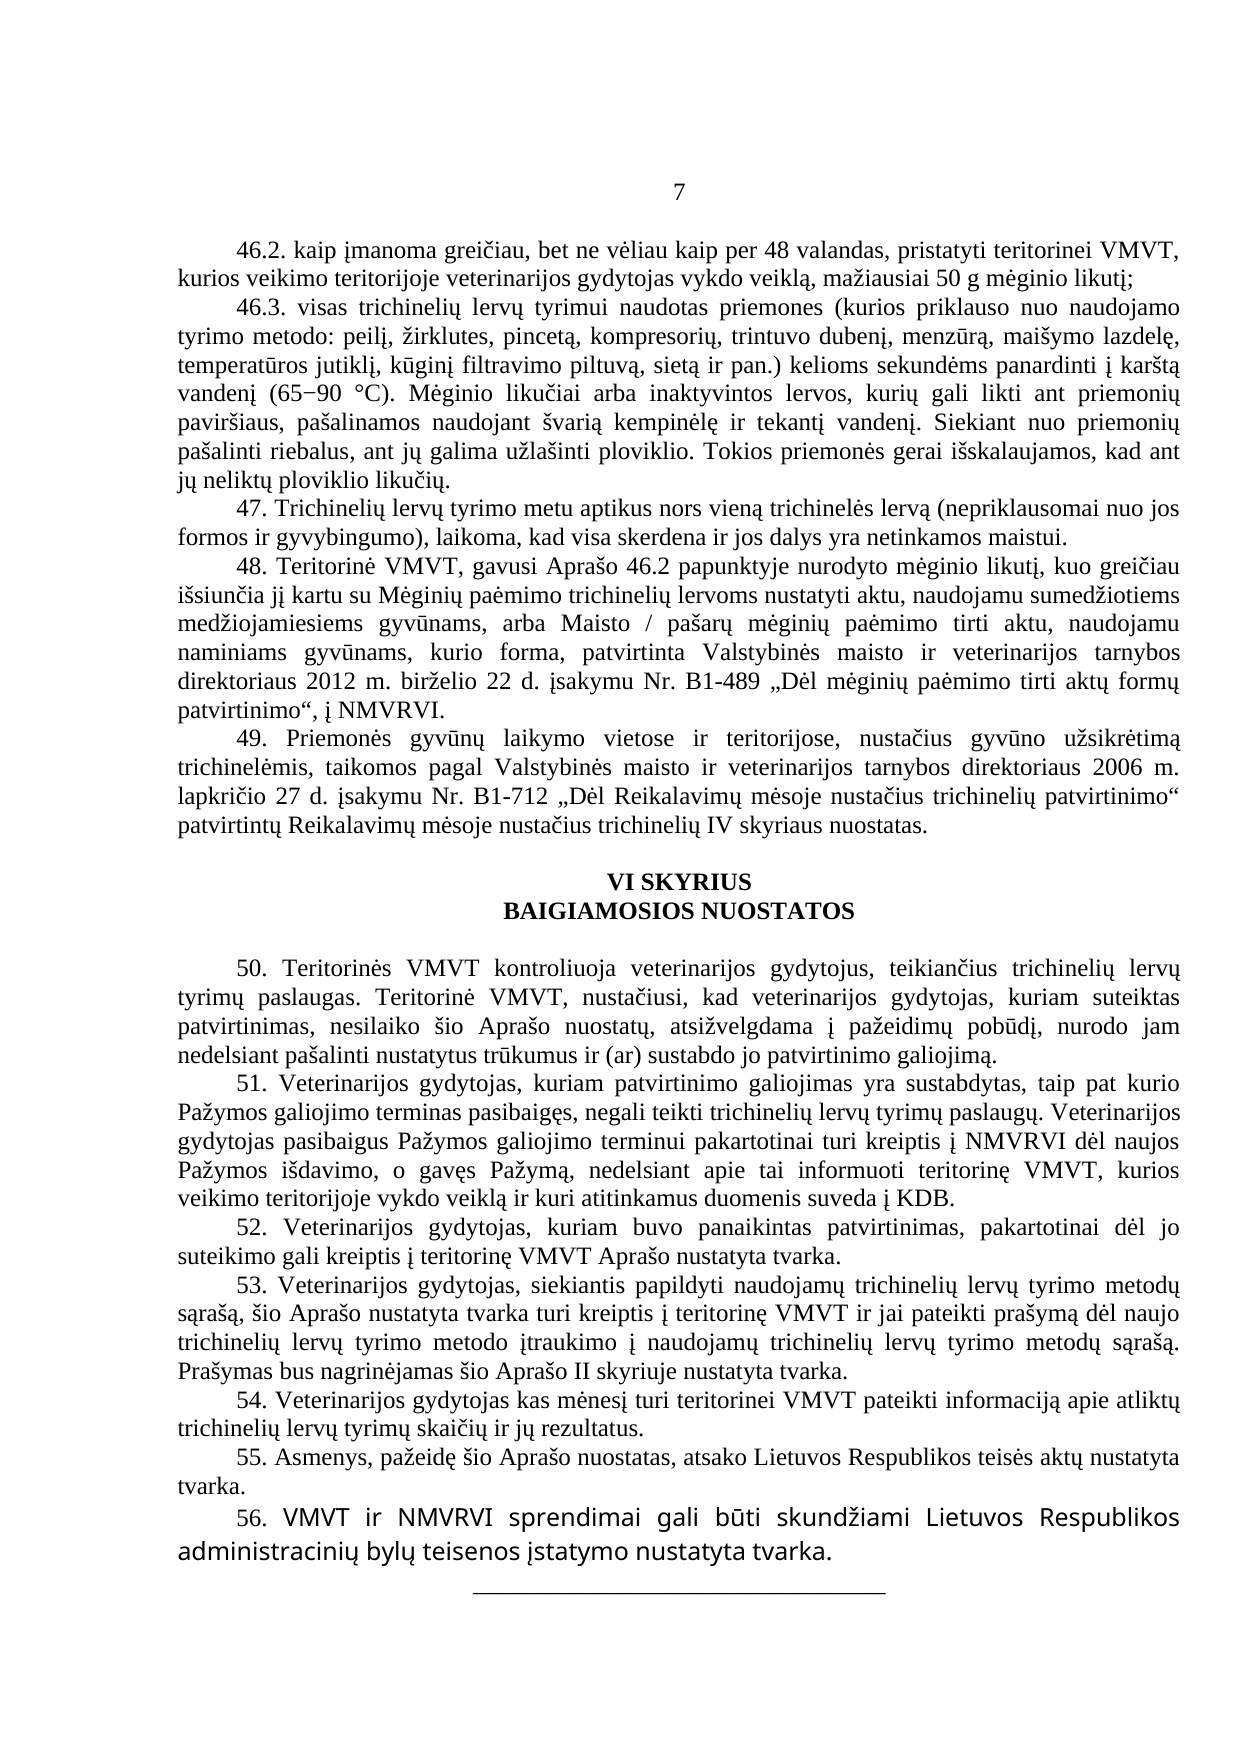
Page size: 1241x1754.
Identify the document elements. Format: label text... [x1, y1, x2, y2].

text 50. Teritorinės VMVT kontroliuoja veterinarijos gydytojus, teikiančius trichinelių lervų tyrimų paslaugas. Teritorinė VMVT, nustačiusi, kad veterinarijos gydytojas, kuriam suteiktas patvirtinimas, nesilaiko šio Aprašo nuostatų, atsižvelgdama į pažeidimų pobūdį, nurodo jam nedelsiant pašalinti nustatytus trūkumus ir (ar) sustabdo jo patvirtinimo galiojimą. [177, 953, 1181, 1068]
text 49. Priemonės gyvūnų laikymo vietose ir teritorijose, nustačius gyvūno užsikrėtimą trichinelėmis, taikomos pagal Valstybinės maisto ir veterinarijos tarnybos direktoriaus 2006 m. lapkričio 27 d. įsakymu Nr. B1-712 „Dėl Reikalavimų mėsoje nustačius trichinelių patvirtinimo“ patvirtintų Reikalavimų mėsoje nustačius trichinelių IV skyriaus nuostatas. [177, 723, 1181, 838]
text _________________________________ [177, 1568, 1181, 1597]
text [616, 1706, 663, 1752]
text 52. Veterinarijos gydytojas, kuriam buvo panaikintas patvirtinimas, pakartotinai dėl jo suteikimo gali kreiptis į teritorinę VMVT Aprašo nustatyta tvarka. [177, 1212, 1181, 1270]
text 48. Teritorinė VMVT, gavusi Aprašo 46.2 papunktyje nurodyto mėginio likutį, kuo greičiau išsiunčia jį kartu su Mėginių paėmimo trichinelių lervoms nustatyti aktu, naudojamu sumedžiotiems medžiojamiesiems gyvūnams, arba Maisto / pašarų mėginių paėmimo tirti aktu, naudojamu naminiams gyvūnams, kurio forma, patvirtinta Valstybinės maisto ir veterinarijos tarnybos direktoriaus 2012 m. birželio 22 d. įsakymu Nr. B1-489 „Dėl mėginių paėmimo tirti aktų formų patvirtinimo“, į NMVRVI. [177, 551, 1181, 723]
text 46.2. kaip įmanoma greičiau, bet ne vėliau kaip per 48 valandas, pristatyti teritorinei VMVT, kurios veikimo teritorijoje veterinarijos gydytojas vykdo veiklą, mažiausiai 50 g mėginio likutį; [177, 235, 1181, 292]
text 56. VMVT ir NMVRVI sprendimai gali būti skundžiami Lietuvos Respublikos administracinių bylų teisenos įstatymo nustatyta tvarka. [177, 1500, 1181, 1568]
text BAIGIAMOSIOS NUOSTATOS [177, 896, 1181, 925]
text 46.3. visas trichinelių lervų tyrimui naudotas priemones (kurios priklauso nuo naudojamo tyrimo metodo: peilį, žirklutes, pincetą, kompresorių, trintuvo dubenį, menzūrą, maišymo lazdelę, temperatūros jutiklį, kūginį filtravimo piltuvą, sietą ir pan.) kelioms sekundėms panardinti į karštą vandenį (65−90 °C). Mėginio likučiai arba inaktyvintos lervos, kurių gali likti ant priemonių paviršiaus, pašalinamos naudojant švarią kempinėlę ir tekantį vandenį. Siekiant nuo priemonių pašalinti riebalus, ant jų galima užlašinti ploviklio. Tokios priemonės gerai išskalaujamos, kad ant jų neliktų ploviklio likučių. [177, 292, 1181, 493]
text 47. Trichinelių lervų tyrimo metu aptikus nors vieną trichinelės lervą (nepriklausomai nuo jos formos ir gyvybingumo), laikoma, kad visa skerdena ir jos dalys yra netinkamos maistui. [177, 493, 1181, 551]
text 55. Asmenys, pažeidę šio Aprašo nuostatas, atsako Lietuvos Respublikos teisės aktų nustatyta tvarka. [177, 1442, 1181, 1500]
text 54. Veterinarijos gydytojas kas mėnesį turi teritorinei VMVT pateikti informaciją apie atliktų trichinelių lervų tyrimų skaičių ir jų rezultatus. [177, 1385, 1181, 1442]
text 53. Veterinarijos gydytojas, siekiantis papildyti naudojamų trichinelių lervų tyrimo metodų sąrašą, šio Aprašo nustatyta tvarka turi kreiptis į teritorinę VMVT ir jai pateikti prašymą dėl naujo trichinelių lervų tyrimo metodo įtraukimo į naudojamų trichinelių lervų tyrimo metodų sąrašą. Prašymas bus nagrinėjamas šio Aprašo II skyriuje nustatyta tvarka. [177, 1270, 1181, 1385]
text VI SKYRIUS [177, 867, 1181, 896]
text 51. Veterinarijos gydytojas, kuriam patvirtinimo galiojimas yra sustabdytas, taip pat kurio Pažymos galiojimo terminas pasibaigęs, negali teikti trichinelių lervų tyrimų paslaugų. Veterinarijos gydytojas pasibaigus Pažymos galiojimo terminui pakartotinai turi kreiptis į NMVRVI dėl naujos Pažymos išdavimo, o gavęs Pažymą, nedelsiant apie tai informuoti teritorinę VMVT, kurios veikimo teritorijoje vykdo veiklą ir kuri atitinkamus duomenis suveda į KDB. [177, 1068, 1181, 1212]
